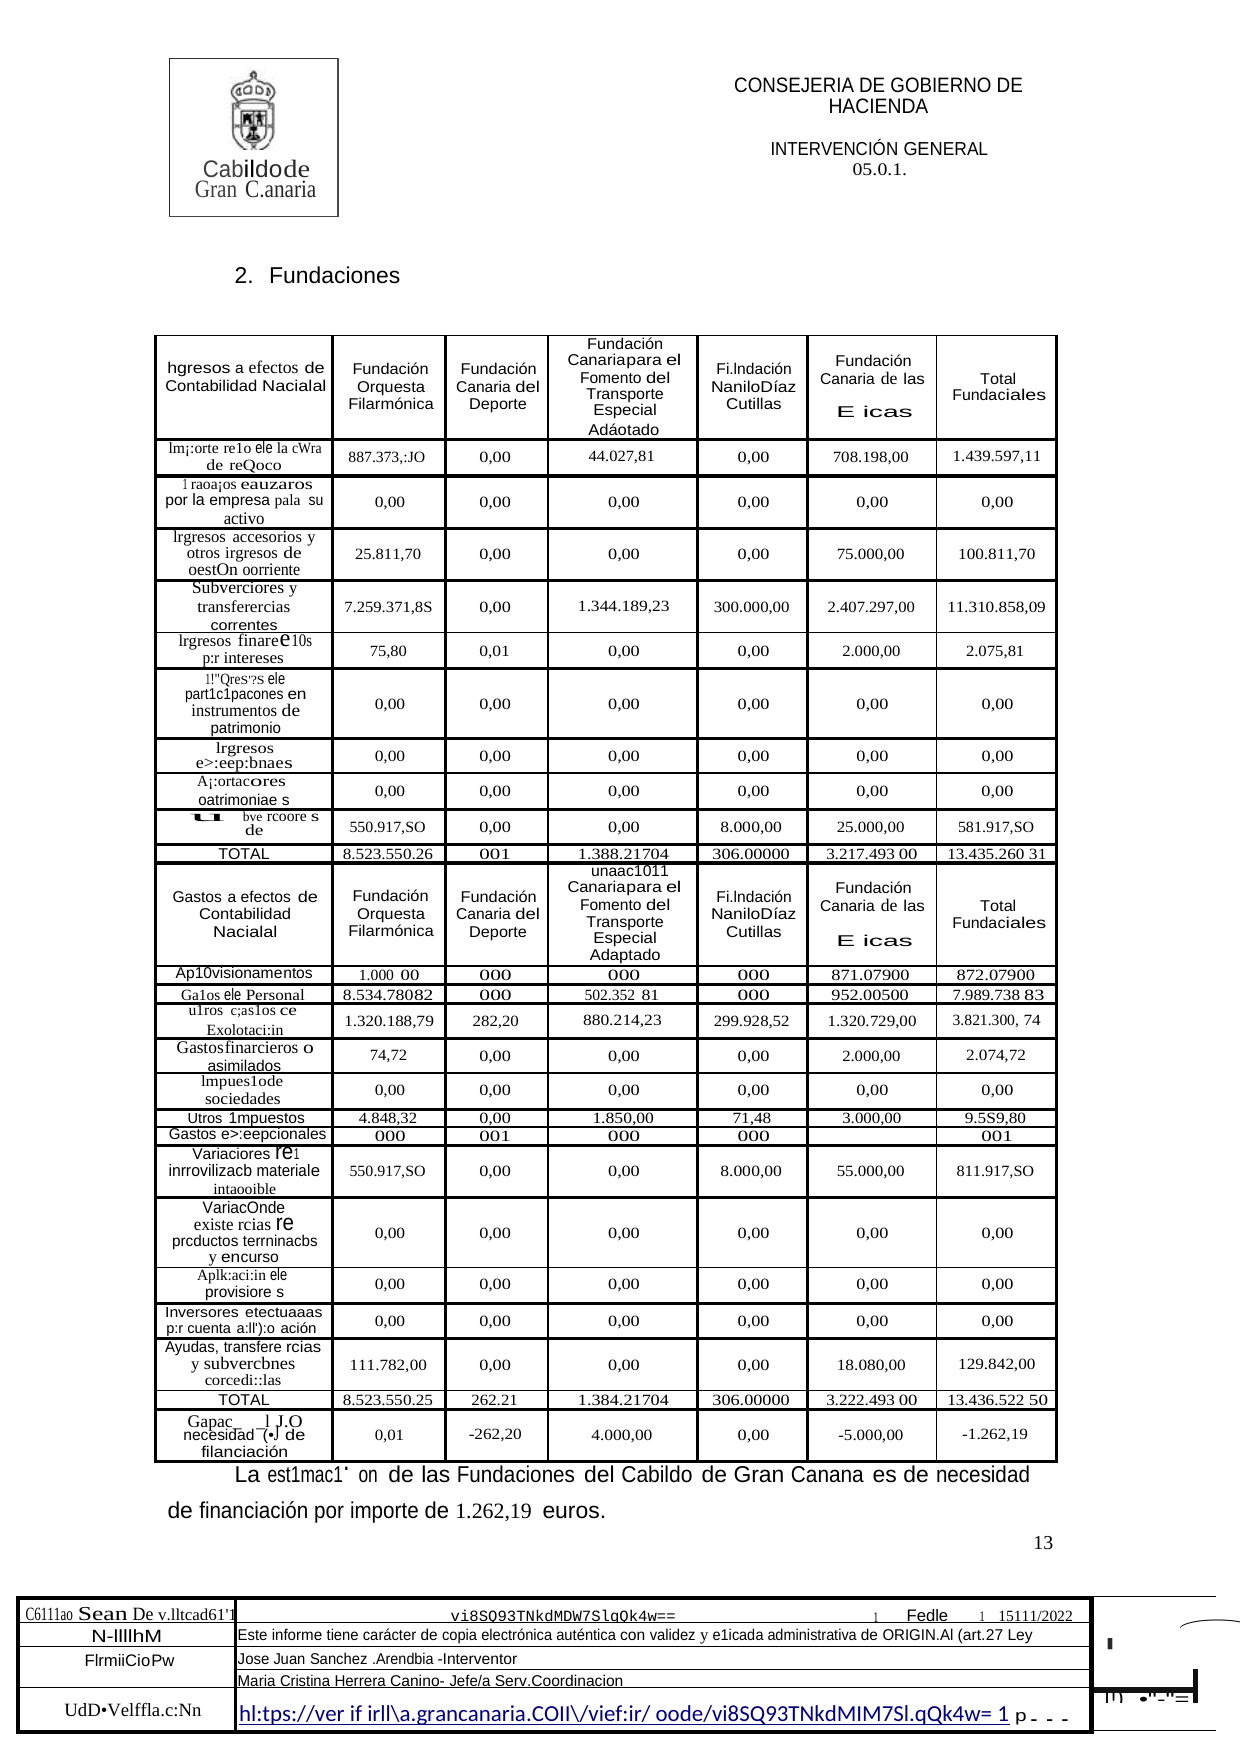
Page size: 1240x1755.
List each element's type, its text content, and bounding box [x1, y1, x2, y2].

table_cell 299.928,52 [699, 1005, 806, 1037]
table_cell Inversores etectuaaas p:r cuenta a:ll'):o ación [157, 1305, 331, 1337]
table_cell 001 [447, 846, 547, 861]
table_cell UdD•Velffla.c:Nn [20, 1688, 234, 1729]
table_header vi8SQ93TNkdMDW7SlqQk4w== 1 Fedle 1 15111/2022 [237, 1600, 1089, 1622]
table_cell 000 [447, 986, 547, 1002]
table_cell 0,00 [549, 1074, 696, 1108]
table_cell 0,00 [699, 530, 806, 579]
table_cell 0,00 [447, 582, 547, 632]
table_cell 0,00 [334, 740, 444, 772]
table_cell 0,00 [809, 1268, 936, 1302]
table_cell 1 [1094, 1703, 1216, 1729]
table_cell 000 [334, 1128, 444, 1144]
table_cell 0,00 [699, 1411, 806, 1460]
table_cell 872.07900 [937, 967, 1055, 983]
table_cell u bve rcoore s de cao al [157, 811, 331, 843]
table_cell 0,00 [447, 1147, 547, 1196]
table_cell 0,00 [447, 1305, 547, 1337]
table_cell 0,00 [699, 1074, 806, 1108]
table_cell 3.000,00 [809, 1111, 936, 1126]
table_cell 0,00 [937, 774, 1055, 808]
table_cell 0,00 [937, 670, 1055, 737]
table_cell 0,00 [549, 530, 696, 579]
table_cell 0,00 [549, 811, 696, 843]
table_cell 0,00 [549, 1340, 696, 1390]
table_cell 300.000,00 [699, 582, 806, 632]
table_header hgresos a efectos de Contabilidad Nacialal [157, 336, 331, 438]
table_cell u1ros c;as1os ce Exolotaci:in [157, 1005, 331, 1037]
table_cell 2.000,00 [809, 633, 936, 667]
table_header [1094, 1597, 1216, 1669]
table_cell 0,00 [549, 478, 696, 527]
table_cell 0,00 [937, 478, 1055, 527]
table_header Fundación Canaria de las E icas [809, 336, 936, 438]
table_cell 1!"QreS'?S ele part1c1pacones en instrumentos de patrimonio [157, 670, 331, 737]
table_cell hl:tps://ver if irll\a.grancanaria.COII\/vief:ir/ oode/vi8SQ93TNkdMIM7Sl.qQk4w= 1 p... 13/20 1 [237, 1688, 1089, 1729]
table_cell 0,00 [334, 670, 444, 737]
table_cell [809, 1128, 936, 1144]
table_cell 262.21 [447, 1391, 547, 1408]
table_cell 0,00 [699, 1040, 806, 1072]
table_cell 0,00 [809, 1199, 936, 1267]
table_cell 0,00 [809, 670, 936, 737]
table_cell -262,20 [447, 1411, 547, 1460]
table_cell 0,00 [699, 441, 806, 474]
table_cell 0,00 [699, 1199, 806, 1267]
table_cell lrgresos accesorios y otros irgresos de oestOn oorriente [157, 530, 331, 579]
table_cell Fundación Canaria del Deporte [447, 865, 547, 965]
table_cell 000 [699, 967, 806, 983]
table_cell 0,00 [809, 478, 936, 527]
table_cell Gapac_ _l J.O necesidad (•J de filanciación [157, 1411, 331, 1460]
table_cell Gastos a efectos de Contabilidad Nacialal [157, 865, 331, 965]
table_cell 0,00 [699, 1340, 806, 1390]
table_cell 0,00 [549, 670, 696, 737]
table_cell 3.821.300, 74 [937, 1005, 1055, 1037]
table_cell 2.074,72 [937, 1040, 1055, 1072]
table_cell 502.352 81 [549, 986, 696, 1002]
table_cell 74,72 [334, 1040, 444, 1072]
table_cell Subverciores y transferercias correntes [157, 582, 331, 632]
table_cell 0,00 [549, 774, 696, 808]
table_cell 0,01 [447, 633, 547, 667]
table_cell 0,00 [447, 478, 547, 527]
table_cell 880.214,23 [549, 1005, 696, 1037]
table_cell 1.320.729,00 [809, 1005, 936, 1037]
table_cell 0,00 [549, 1199, 696, 1267]
table_cell Este informe tiene carácter de copia electrónica auténtica con validez y e1icada administrativa de ORIGIN.Al (art.27 Ley 39/2015). [237, 1623, 1089, 1646]
table_cell 1.850,00 [549, 1111, 696, 1126]
table_cell 129.842,00 [937, 1340, 1055, 1390]
table_cell 000 [699, 986, 806, 1002]
table_cell Jose Juan Sanchez .Arendbia -Interventor [237, 1647, 1089, 1669]
table_cell N-llllhM [20, 1623, 234, 1646]
text 2. Fundaciones [234, 261, 1240, 287]
table_header Fundación Orquesta Filarmónica [334, 336, 444, 438]
table_cell Gastosfinarcieros o asimilados [157, 1040, 331, 1072]
table_cell 1.344.189,23 [549, 582, 696, 632]
table_cell 0,00 [334, 1199, 444, 1267]
table_cell [!) •"-"= [1121, 1693, 1193, 1703]
table_cell 0,00 [699, 740, 806, 772]
table_cell Variaciores re1 inrrovilizacb materiale intaooible [157, 1147, 331, 1196]
table_cell 44.027,81 [549, 441, 696, 474]
table_cell VariacOnde existe rcias re prcductos terrninacbs y encurso [157, 1199, 331, 1267]
table_cell 55.000,00 [809, 1147, 936, 1196]
table_cell 0,00 [447, 670, 547, 737]
table_cell 871.07900 [809, 967, 936, 983]
table_cell 0,00 [334, 478, 444, 527]
table_cell 0,00 [699, 670, 806, 737]
table_cell TOTAL [157, 846, 331, 861]
table_cell -5.000,00 [809, 1411, 936, 1460]
table_cell unaac1011 Canariapara el Fomento del Transporte Especial Adaptado [549, 865, 696, 965]
table_cell Fundación Canaria de las E icas [809, 865, 936, 965]
table_cell 0,00 [447, 1074, 547, 1108]
table_cell 0,00 [334, 1305, 444, 1337]
table_cell 9.5S9,80 [937, 1111, 1055, 1126]
table_cell 1.320.188,79 [334, 1005, 444, 1037]
table_cell 0,00 [809, 740, 936, 772]
text -· [18, 1636, 1240, 1739]
table_cell [1094, 1669, 1193, 1687]
table_cell 7.989.738 83 [937, 986, 1055, 1002]
table_cell 2.000,00 [809, 1040, 936, 1072]
table_cell A¡:ortacores oatrimoniae s [157, 774, 331, 808]
table_cell lrgresos finaree10s p:r intereses [157, 633, 331, 667]
text La est1mac1.-on de las Fundaciones del Cabildo de Gran Canana es de necesidad de financiación por importe de 1.262,19 euros. [155, 334, 1063, 1523]
table_cell 2.407.297,00 [809, 582, 936, 632]
table_cell Utros 1mpuestos [157, 1111, 331, 1126]
table_cell 111.782,00 [334, 1340, 444, 1390]
table_cell FlrmiiCioPw [20, 1647, 234, 1687]
table_cell 0,00 [937, 1268, 1055, 1302]
table_cell 1.439.597,11 [937, 441, 1055, 474]
table_cell 0,00 [447, 1199, 547, 1267]
table_cell 13.436.522 50 [937, 1391, 1055, 1408]
table_cell 0,00 [334, 1074, 444, 1108]
table_cell 25.811,70 [334, 530, 444, 579]
table_cell -1.262,19 [937, 1411, 1055, 1460]
table_header Total Fundaciales [937, 336, 1055, 438]
table_cell 887.373,:JO [334, 441, 444, 474]
table_cell 811.917,SO [937, 1147, 1055, 1196]
table_cell 0,00 [447, 441, 547, 474]
table_cell 1.384.21704 [549, 1391, 696, 1408]
table_cell 0,00 [549, 1147, 696, 1196]
table_cell 000 [549, 967, 696, 983]
table_cell lmpues1ode sociedades [157, 1074, 331, 1108]
table_cell 1.000 00 [334, 967, 444, 983]
table_cell 0,01 [334, 1411, 444, 1460]
table_cell 0,00 [937, 1305, 1055, 1337]
table_cell 0,00 [447, 1111, 547, 1126]
table_cell 18.080,00 [809, 1340, 936, 1390]
table_cell 71,48 [699, 1111, 806, 1126]
table_cell 550.917,SO [334, 811, 444, 843]
table_cell 0,00 [937, 1074, 1055, 1108]
table_cell 0,00 [549, 633, 696, 667]
table_cell 7.259.371,8S [334, 582, 444, 632]
table_cell 0,00 [937, 740, 1055, 772]
table_cell 3.217.493 00 [809, 846, 936, 861]
text 13 [8, 1531, 1053, 1554]
table_cell 1 raoa¡os eauzaros por la empresa pala su activo [157, 478, 331, 527]
table_cell 0,00 [699, 633, 806, 667]
table_cell 0,00 [699, 1305, 806, 1337]
table_cell 282,20 [447, 1005, 547, 1037]
table_cell 0,00 [447, 740, 547, 772]
table_cell Fundación Orquesta Filarmónica [334, 865, 444, 965]
table_cell 4.000,00 [549, 1411, 696, 1460]
table_cell 0,00 [549, 1040, 696, 1072]
table_cell 3.222.493 00 [809, 1391, 936, 1408]
table_cell 952.00500 [809, 986, 936, 1002]
table_cell 0,00 [447, 1040, 547, 1072]
table_cell 2.075,81 [937, 633, 1055, 667]
table_header C6111ao Sean De v.lltcad61'1 [20, 1600, 234, 1622]
table_cell 8.523.550.25 [334, 1391, 444, 1408]
table_cell 306.00000 [699, 846, 806, 861]
table_cell 1.388.21704 [549, 846, 696, 861]
table_cell Fi.lndación NaniloDíaz Cutillas [699, 865, 806, 965]
table_cell ' [1198, 1669, 1216, 1703]
table_cell 000 [699, 1128, 806, 1144]
table_cell 0,00 [549, 1268, 696, 1302]
table_cell TOTAL [157, 1391, 331, 1408]
table_cell 100.811,70 [937, 530, 1055, 579]
table_cell 0,00 [699, 1268, 806, 1302]
table_cell 8.000,00 [699, 811, 806, 843]
table_cell 708.198,00 [809, 441, 936, 474]
table_cell Aplk:aci:in ele provisiore s [157, 1268, 331, 1302]
table_cell 8.000,00 [699, 1147, 806, 1196]
table_cell 001 [447, 1128, 547, 1144]
table_cell Maria Cristina Herrera Canino- Jefe/a Serv.Coordinacion [237, 1670, 1089, 1687]
table_cell 0,00 [334, 1268, 444, 1302]
table_cell 550.917,SO [334, 1147, 444, 1196]
table_cell 000 [447, 967, 547, 983]
table_cell lrgresos e>:eep:bnaes [157, 740, 331, 772]
table_cell 4.848,32 [334, 1111, 444, 1126]
table_cell 0,00 [809, 1305, 936, 1337]
table_cell 0,00 [447, 774, 547, 808]
table_cell 581.917,SO [937, 811, 1055, 843]
table_cell 8.523.550.26 [334, 846, 444, 861]
table_cell 75.000,00 [809, 530, 936, 579]
table_cell 25.000,00 [809, 811, 936, 843]
table_cell 0,00 [334, 774, 444, 808]
table_cell 306.00000 [699, 1391, 806, 1408]
table_cell 0,00 [549, 740, 696, 772]
table_cell 8.534.78082 [334, 986, 444, 1002]
table_cell 0,00 [809, 774, 936, 808]
table_cell 0,00 [937, 1199, 1055, 1267]
table_cell 13.435.260 31 [937, 846, 1055, 861]
table_header Fi.lndación NaniloDíaz Cutillas [699, 336, 806, 438]
table_cell 11.310.858,09 [937, 582, 1055, 632]
table_cell 0,00 [549, 1305, 696, 1337]
table_cell Gastos e>:eepcionales [157, 1128, 331, 1144]
table_cell Ga1os ele Personal [157, 986, 331, 1002]
text -· [8, 1554, 1240, 1713]
table_cell 0,00 [699, 478, 806, 527]
table_cell 000 [549, 1128, 696, 1144]
table_cell 0,00 [699, 774, 806, 808]
table_cell Total Fundaciales [937, 865, 1055, 965]
table_cell Ayudas, transfere rcias y subvercbnes corcedi::las [157, 1340, 331, 1390]
table_cell 0,00 [447, 1268, 547, 1302]
table_cell 75,80 [334, 633, 444, 667]
table_cell 0,00 [809, 1074, 936, 1108]
table_cell Ap10visionamentos [157, 967, 331, 983]
table_cell 0,00 [447, 811, 547, 843]
table_header Fundación Canaria del Deporte [447, 336, 547, 438]
table_header Fundación Canariapara el Fomento del Transporte Especial Adáotado [549, 336, 696, 438]
table_cell lm¡:orte re1o ele la cWra de reQoco [157, 441, 331, 474]
table_cell 001 [937, 1128, 1055, 1144]
table_cell 0,00 [447, 530, 547, 579]
table_cell 0,00 [447, 1340, 547, 1390]
